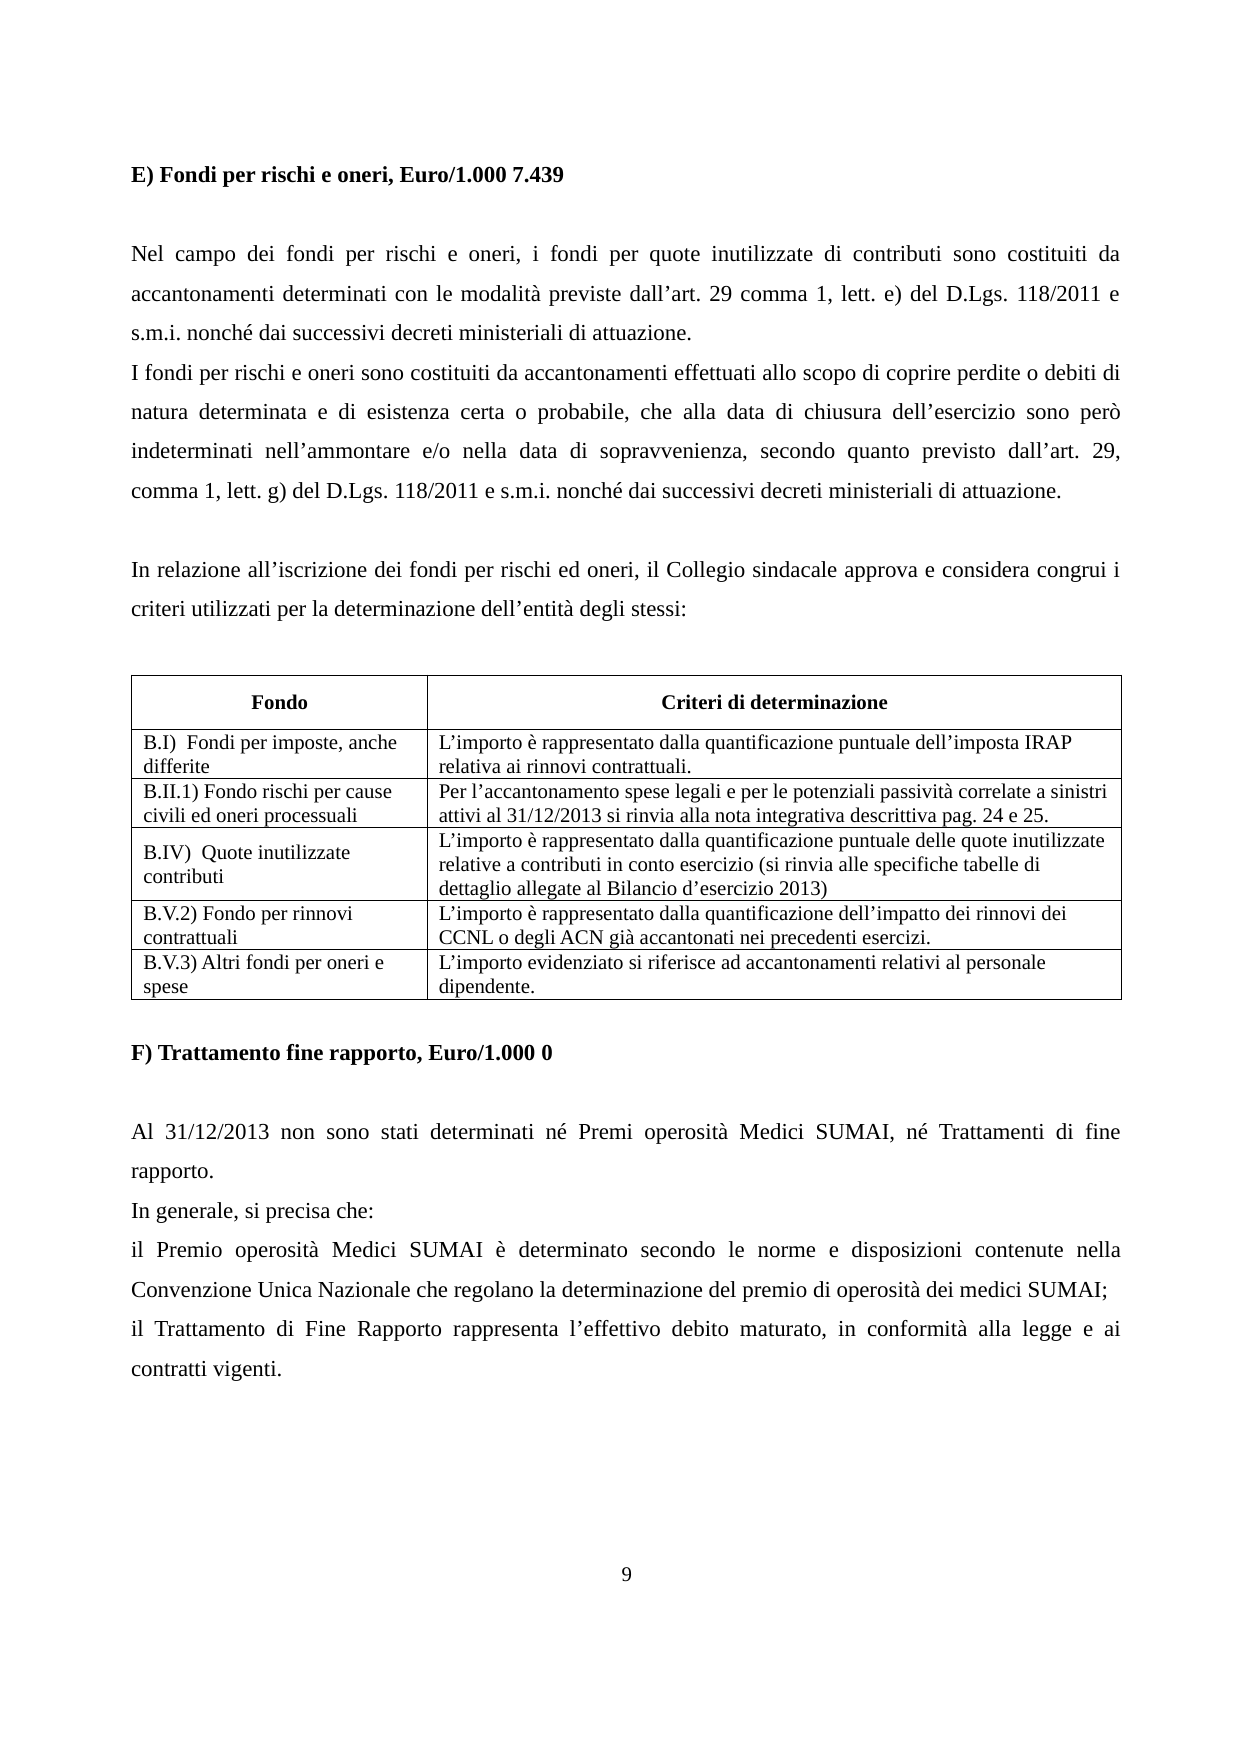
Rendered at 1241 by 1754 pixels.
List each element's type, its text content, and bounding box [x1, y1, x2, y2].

table_cell L’importo è rappresentato dalla quantificazione puntuale dell’imposta IRAP relativa ai rinnovi contrattuali. [428, 730, 1121, 778]
table_header Criteri di determinazione [428, 676, 1121, 728]
table_cell L’importo è rappresentato dalla quantificazione puntuale delle quote inutilizzate relative a contributi in conto esercizio (si rinvia alle specifiche tabelle di dettaglio allegate al Bilancio d’esercizio 2013) [428, 828, 1121, 900]
table_cell L’importo evidenziato si riferisce ad accantonamenti relativi al personale dipendente. [428, 950, 1121, 998]
text F) Trattamento fine rapporto, Euro/1.000 0 [131, 1039, 1122, 1065]
table_cell B.IV) Quote inutilizzate contributi [132, 828, 427, 900]
text In relazione all’iscrizione dei fondi per rischi ed oneri, il Collegio sindacale approva e considera congrui i criteri utilizzati per la determinazione dell’entità degli stessi: [131, 556, 1122, 622]
table_cell B.II.1) Fondo rischi per cause civili ed oneri processuali [132, 779, 427, 827]
table_cell B.I) Fondi per imposte, anche differite [132, 730, 427, 778]
text Nel campo dei fondi per rischi e oneri, i fondi per quote inutilizzate di contributi sono costituiti da accantonamenti determinati con le modalità previste dall’art. 29 comma 1, lett. e) del D.Lgs. 118/2011 e s.m.i. nonché dai successivi decreti ministeriali di attuazione. [131, 240, 1122, 346]
text I fondi per rischi e oneri sono costituiti da accantonamenti effettuati allo scopo di coprire perdite o debiti di natura determinata e di esistenza certa o probabile, che alla data di chiusura dell’esercizio sono però indeterminati nell’ammontare e/o nella data di sopravvenienza, secondo quanto previsto dall’art. 29, comma 1, lett. g) del D.Lgs. 118/2011 e s.m.i. nonché dai successivi decreti ministeriali di attuazione. [131, 359, 1122, 503]
text il Premio operosità Medici SUMAI è determinato secondo le norme e disposizioni contenute nella Convenzione Unica Nazionale che regolano la determinazione del premio di operosità dei medici SUMAI; [131, 1236, 1122, 1302]
table_cell Per l’accantonamento spese legali e per le potenziali passività correlate a sinistri attivi al 31/12/2013 si rinvia alla nota integrativa descrittiva pag. 24 e 25. [428, 779, 1121, 827]
text E) Fondi per rischi e oneri, Euro/1.000 7.439 [131, 161, 1122, 188]
text il Trattamento di Fine Rapporto rappresenta l’effettivo debito maturato, in conformità alla legge e ai contratti vigenti. [131, 1315, 1122, 1381]
text Al 31/12/2013 non sono stati determinati né Premi operosità Medici SUMAI, né Trattamenti di fine rapporto. [131, 1118, 1122, 1184]
table_cell B.V.2) Fondo per rinnovi contrattuali [132, 901, 427, 949]
table_header Fondo [132, 676, 427, 728]
text In generale, si precisa che: [131, 1197, 1122, 1223]
table_cell L’importo è rappresentato dalla quantificazione dell’impatto dei rinnovi dei CCNL o degli ACN già accantonati nei precedenti esercizi. [428, 901, 1121, 949]
table_cell B.V.3) Altri fondi per oneri e spese [132, 950, 427, 998]
